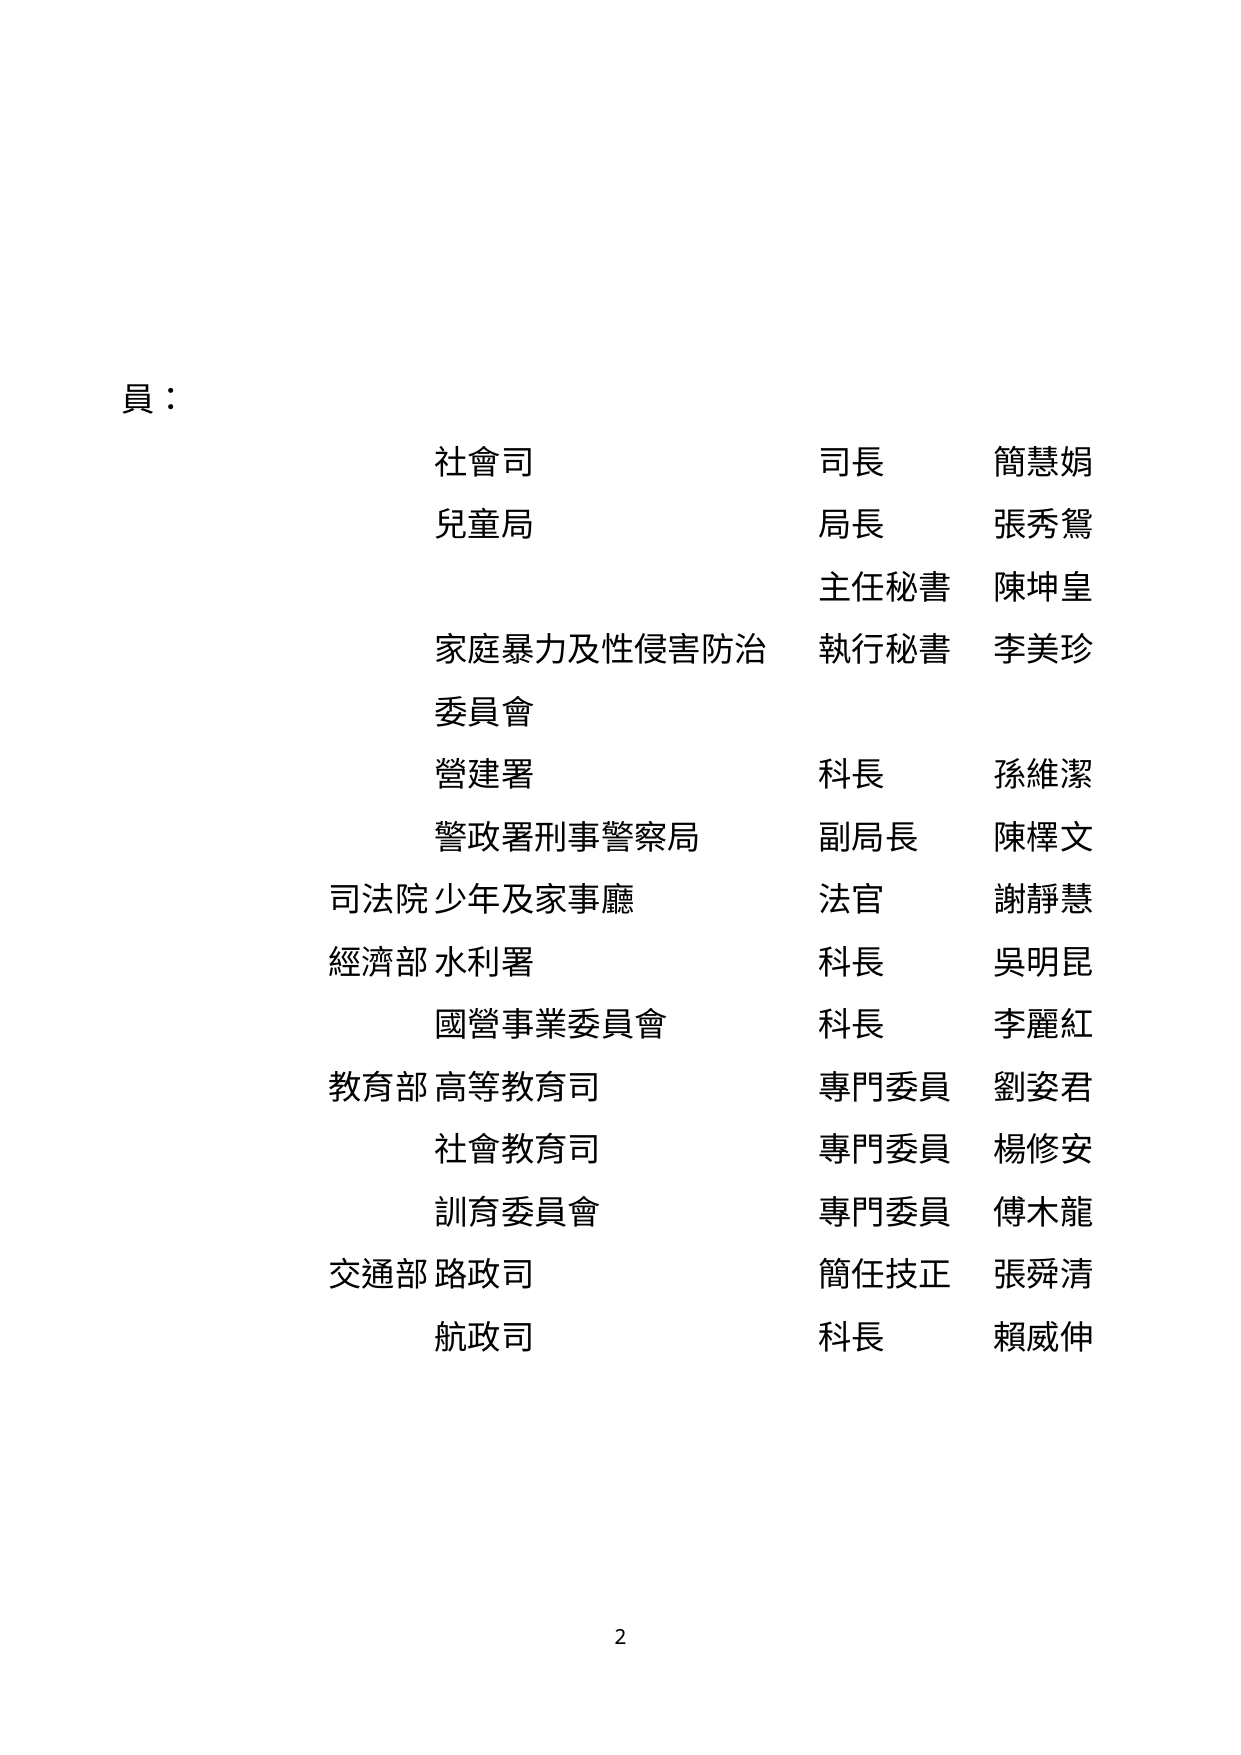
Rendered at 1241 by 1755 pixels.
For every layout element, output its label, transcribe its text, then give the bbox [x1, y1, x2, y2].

table_cell [118, 731, 285, 793]
table_cell [800, 606, 815, 731]
table_cell 科長 [815, 1293, 977, 1356]
table_cell 法官 [815, 856, 977, 918]
table_cell [285, 1106, 431, 1168]
table_cell [118, 1231, 285, 1293]
table_cell [800, 731, 815, 793]
table_cell 陳檡文 [978, 793, 1096, 856]
table_cell 科長 [815, 731, 977, 793]
table_cell [800, 1231, 815, 1293]
table_cell [800, 481, 815, 543]
table_cell 張舜清 [978, 1231, 1096, 1293]
table_cell [285, 418, 431, 481]
table_cell [118, 793, 285, 856]
table_cell 路政司 [431, 1231, 800, 1293]
table_cell [118, 1106, 285, 1168]
table_cell 專門委員 [815, 1043, 977, 1106]
table_cell 家庭暴力及性侵害防治委員會 [431, 606, 800, 731]
table_cell 社會教育司 [431, 1106, 800, 1168]
table_cell [285, 731, 431, 793]
table_cell 社會司 [431, 418, 800, 481]
table_cell 吳明昆 [978, 918, 1096, 981]
table_cell 孫維潔 [978, 731, 1096, 793]
table_cell 局長 [815, 481, 977, 543]
table_cell 營建署 [431, 731, 800, 793]
table_cell 簡慧娟 [978, 418, 1096, 481]
table_cell [800, 856, 815, 918]
table_cell 司長 [815, 418, 977, 481]
table_cell 科長 [815, 981, 977, 1043]
table_cell 賴威伸 [978, 1293, 1096, 1356]
table_cell [285, 981, 431, 1043]
table_cell [800, 1168, 815, 1231]
table_cell [118, 543, 285, 606]
table_cell [118, 1168, 285, 1231]
table_cell 國營事業委員會 [431, 981, 800, 1043]
table_cell 經濟部 [285, 918, 431, 981]
table_cell 簡任技正 [815, 1231, 977, 1293]
table_cell [431, 543, 800, 606]
table_cell 交通部 [285, 1231, 431, 1293]
table_cell 執行秘書 [815, 606, 977, 731]
table_cell 李美珍 [978, 606, 1096, 731]
table_cell [800, 418, 815, 481]
table_cell 陳坤皇 [978, 543, 1096, 606]
table_cell [118, 1293, 285, 1356]
table_cell 高等教育司 [431, 1043, 800, 1106]
table_cell 訓育委員會 [431, 1168, 800, 1231]
table_cell 水利署 [431, 918, 800, 981]
table_cell [118, 856, 285, 918]
table_cell [285, 606, 431, 731]
table_cell 教育部 [285, 1043, 431, 1106]
table_cell [285, 793, 431, 856]
table_cell 主任秘書 [815, 543, 977, 606]
table_cell 科長 [815, 918, 977, 981]
table_cell [118, 1043, 285, 1106]
table_header [431, 356, 800, 418]
table_header 員： [118, 356, 285, 418]
table_cell 謝靜慧 [978, 856, 1096, 918]
table_cell 張秀鴛 [978, 481, 1096, 543]
table_cell 楊修安 [978, 1106, 1096, 1168]
table_cell [800, 543, 815, 606]
table_cell [285, 1168, 431, 1231]
table_cell 航政司 [431, 1293, 800, 1356]
table_cell [800, 1106, 815, 1168]
table_cell [800, 981, 815, 1043]
table_cell 專門委員 [815, 1168, 977, 1231]
table_cell [800, 1043, 815, 1106]
table_cell 兒童局 [431, 481, 800, 543]
table_header [800, 356, 815, 418]
table_cell [118, 481, 285, 543]
table_header [285, 356, 431, 418]
table_cell 少年及家事廳 [431, 856, 800, 918]
table_cell [118, 918, 285, 981]
table_cell [118, 981, 285, 1043]
table_cell [800, 1293, 815, 1356]
table_header [978, 356, 1096, 418]
table_header [815, 356, 977, 418]
table_cell 副局長 [815, 793, 977, 856]
table_cell [285, 543, 431, 606]
table_cell [285, 1293, 431, 1356]
table_cell [118, 606, 285, 731]
table_cell [800, 793, 815, 856]
table_cell 李麗紅 [978, 981, 1096, 1043]
table_cell 劉姿君 [978, 1043, 1096, 1106]
table_cell 專門委員 [815, 1106, 977, 1168]
table_cell 傅木龍 [978, 1168, 1096, 1231]
table_cell [800, 918, 815, 981]
table_cell [285, 481, 431, 543]
table_cell [118, 418, 285, 481]
table_cell 警政署刑事警察局 [431, 793, 800, 856]
table_cell 司法院 [285, 856, 431, 918]
